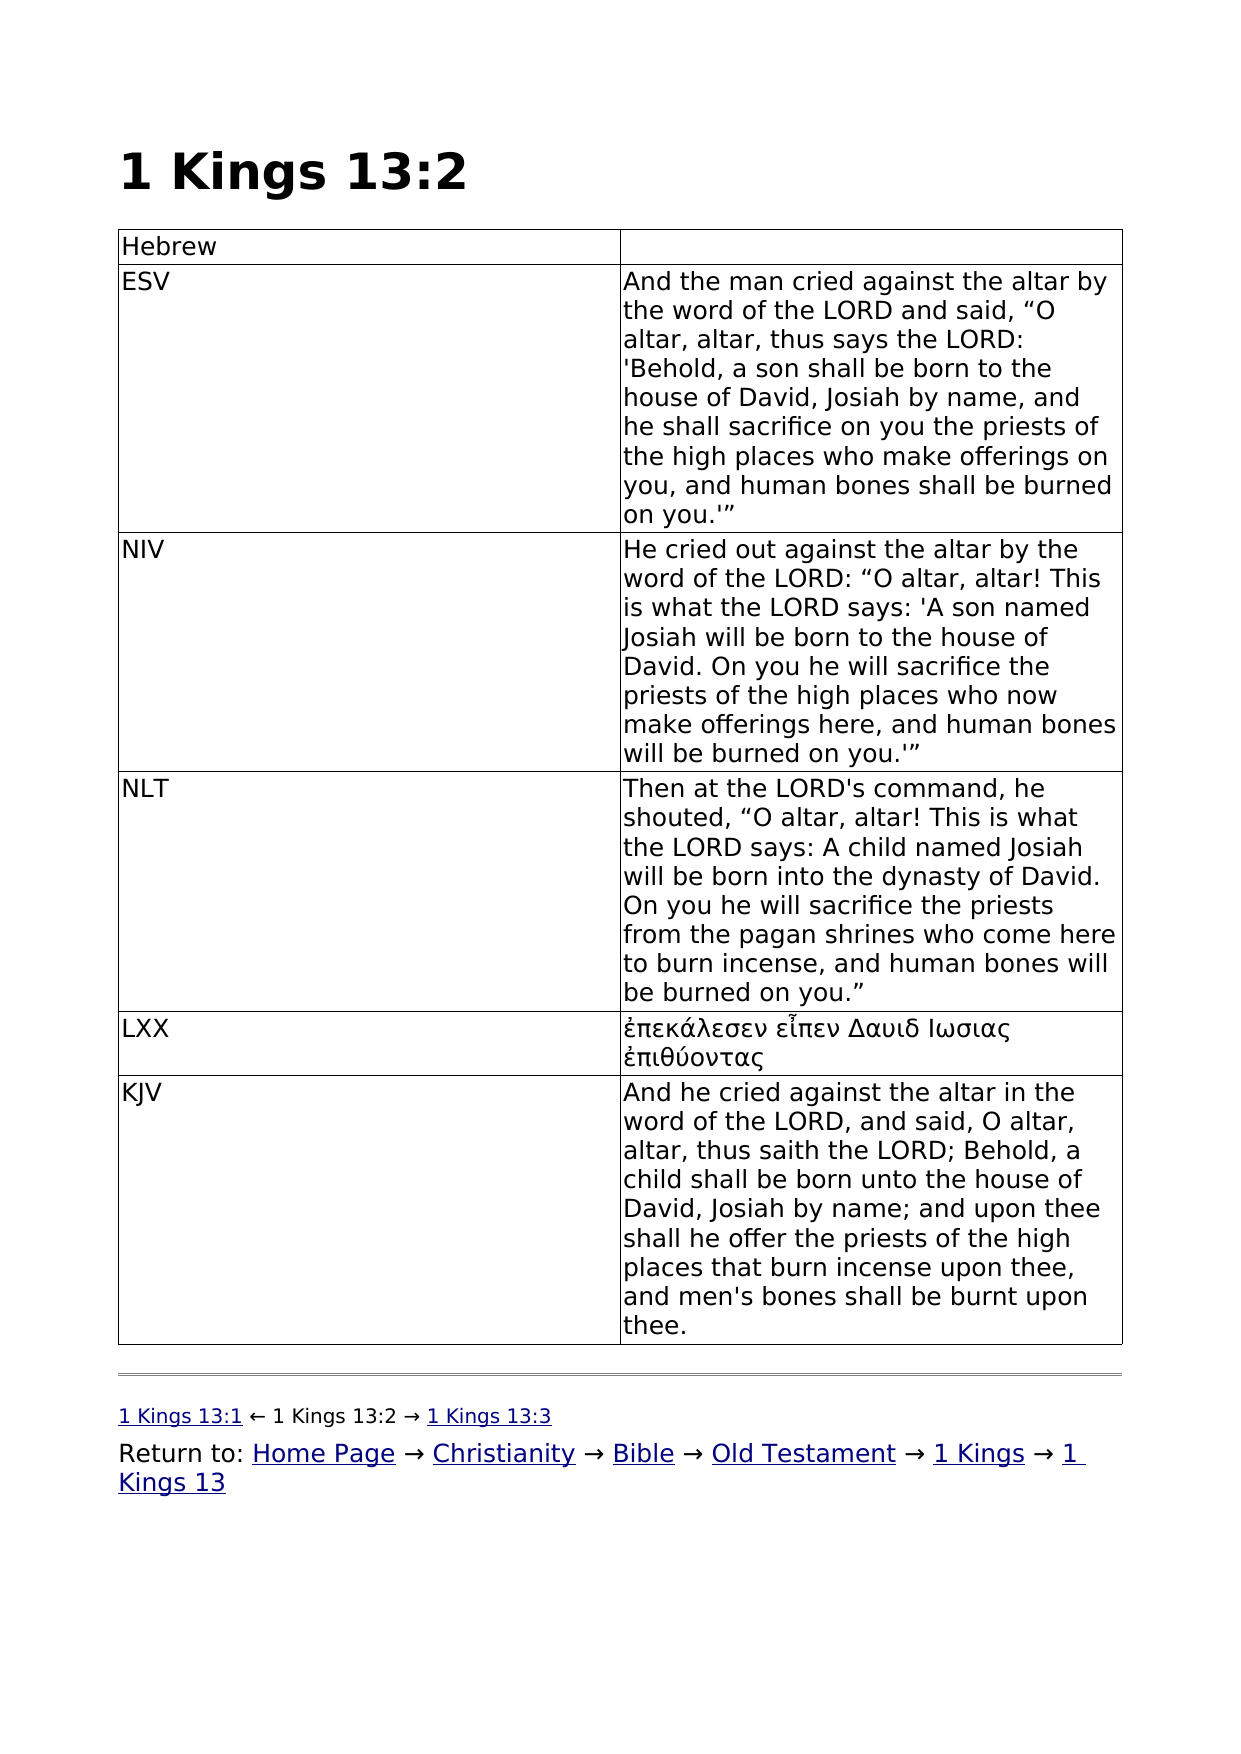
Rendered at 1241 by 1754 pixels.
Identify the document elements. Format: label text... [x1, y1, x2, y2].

table_cell LXX [119, 1012, 620, 1075]
table_cell Then at the LORD's command, he shouted, “O altar, altar! This is what the LORD says: A child named Josiah will be born into the dynasty of David. On you he will sacrifice the priests from the pagan shrines who come here to burn incense, and human bones will be burned on you.” [621, 772, 1122, 1011]
table_cell And he cried against the altar in the word of the LORD, and said, O altar, altar, thus saith the LORD; Behold, a child shall be born unto the house of David, Josiah by name; and upon thee shall he offer the priests of the high places that burn incense upon thee, and men's bones shall be burnt upon thee. [621, 1076, 1122, 1343]
table_header [621, 230, 1122, 264]
table_cell He cried out against the altar by the word of the LORD: “O altar, altar! This is what the LORD says: 'A son named Josiah will be born to the house of David. On you he will sacrifice the priests of the high places who now make offerings here, and human bones will be burned on you.'” [621, 533, 1122, 771]
table_cell KJV [119, 1076, 620, 1343]
text 1 Kings 13:1 ← 1 Kings 13:2 → 1 Kings 13:3 [118, 1405, 1122, 1439]
table_header Hebrew [119, 230, 620, 264]
table_cell ἐπεκάλεσεν εἶπεν Δαυιδ Ιωσιας ἐπιθύοντας [621, 1012, 1122, 1075]
table_cell NIV [119, 533, 620, 771]
table_cell ESV [119, 265, 620, 532]
table_cell NLT [119, 772, 620, 1011]
text Return to: Home Page → Christianity → Bible → Old Testament → 1 Kings → 1 Kings 13 [118, 1439, 1122, 1497]
table_cell And the man cried against the altar by the word of the LORD and said, “O altar, altar, thus says the LORD: 'Behold, a son shall be born to the house of David, Josiah by name, and he shall sacrifice on you the priests of the high places who make offerings on you, and human bones shall be burned on you.'” [621, 265, 1122, 532]
subtitle 1 Kings 13:2 [118, 143, 1122, 201]
